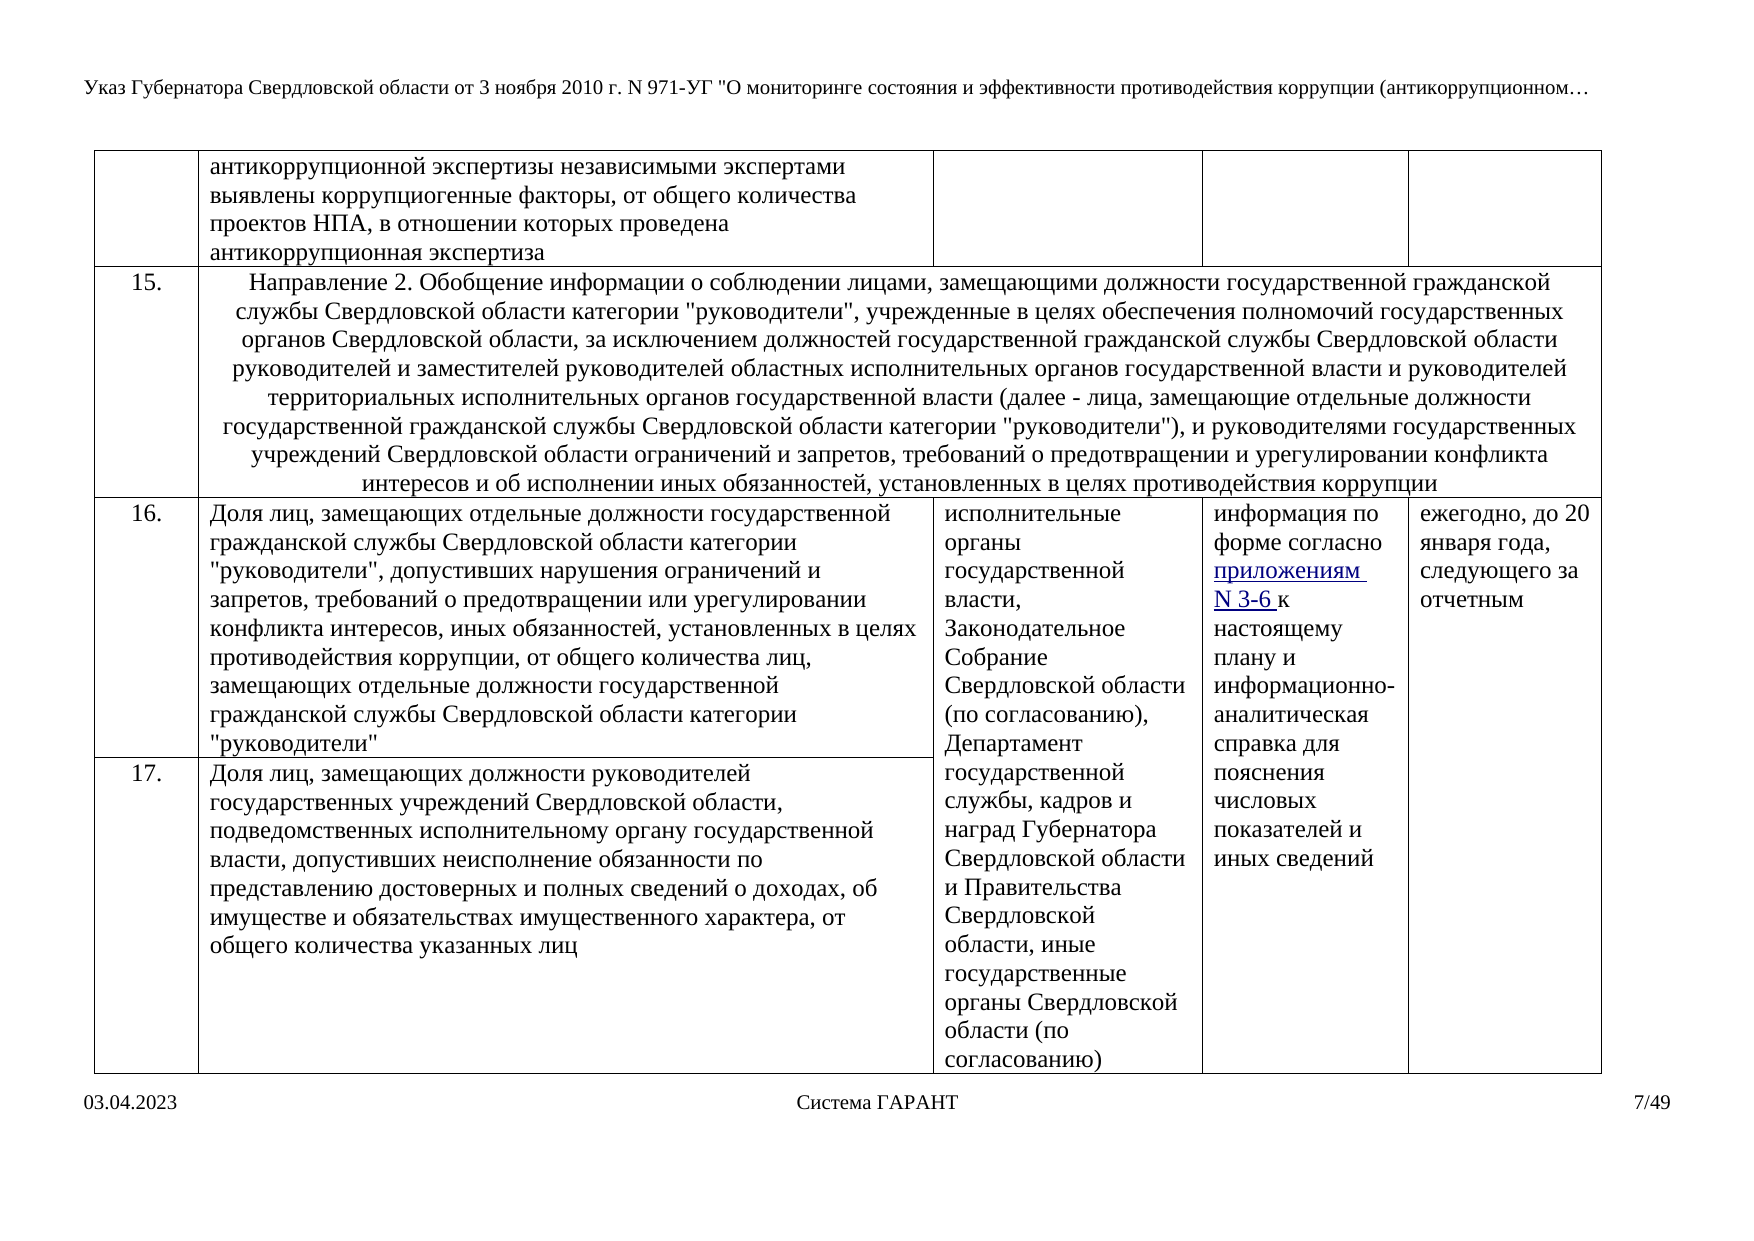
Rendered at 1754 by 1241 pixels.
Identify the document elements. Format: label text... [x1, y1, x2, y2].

table_cell ежегодно, до 20 января года, следующего за отчетным [1409, 498, 1601, 1073]
table_cell [1203, 151, 1408, 266]
table_cell Доля лиц, замещающих отдельные должности государственной гражданской службы Свердловской области категории "руководители", допустивших нарушения ограничений и запретов, требований о предотвращении или урегулировании конфликта интересов, иных обязанностей, установленных в целях противодействия коррупции, от общего количества лиц, замещающих отдельные должности государственной гражданской службы Свердловской области категории "руководители" [199, 498, 933, 757]
table_cell 17. [95, 758, 198, 1073]
table_cell 16. [95, 498, 198, 757]
table_cell Доля лиц, замещающих должности руководителей государственных учреждений Свердловской области, подведомственных исполнительному органу государственной власти, допустивших неисполнение обязанности по представлению достоверных и полных сведений о доходах, об имуществе и обязательствах имущественного характера, от общего количества указанных лиц [199, 758, 933, 1073]
table_cell антикоррупционной экспертизы независимыми экспертами выявлены коррупциогенные факторы, от общего количества проектов НПА, в отношении которых проведена антикоррупционная экспертиза [199, 151, 933, 266]
table_cell [95, 151, 198, 266]
table_cell [1409, 151, 1601, 266]
table_cell исполнительные органы государственной власти, Законодательное Собрание Свердловской области (по согласованию), Департамент государственной службы, кадров и наград Губернатора Свердловской области и Правительства Свердловской области, иные государственные органы Свердловской области (по согласованию) [934, 498, 1202, 1073]
table_cell информация по форме согласно приложениям N 3-6 к настоящему плану и информационно-аналитическая справка для пояснения числовых показателей и иных сведений [1203, 498, 1408, 1073]
table_cell 15. [95, 267, 198, 497]
table_cell [934, 151, 1202, 266]
table_cell Направление 2. Обобщение информации о соблюдении лицами, замещающими должности государственной гражданской службы Свердловской области категории "руководители", учрежденные в целях обеспечения полномочий государственных органов Свердловской области, за исключением должностей государственной гражданской службы Свердловской области руководителей и заместителей руководителей областных исполнительных органов государственной власти и руководителей территориальных исполнительных органов государственной власти (далее - лица, замещающие отдельные должности государственной гражданской службы Свердловской области категории "руководители"), и руководителями государственных учреждений Свердловской области ограничений и запретов, требований о предотвращении и урегулировании конфликта интересов и об исполнении иных обязанностей, установленных в целях противодействия коррупции [199, 267, 1601, 497]
